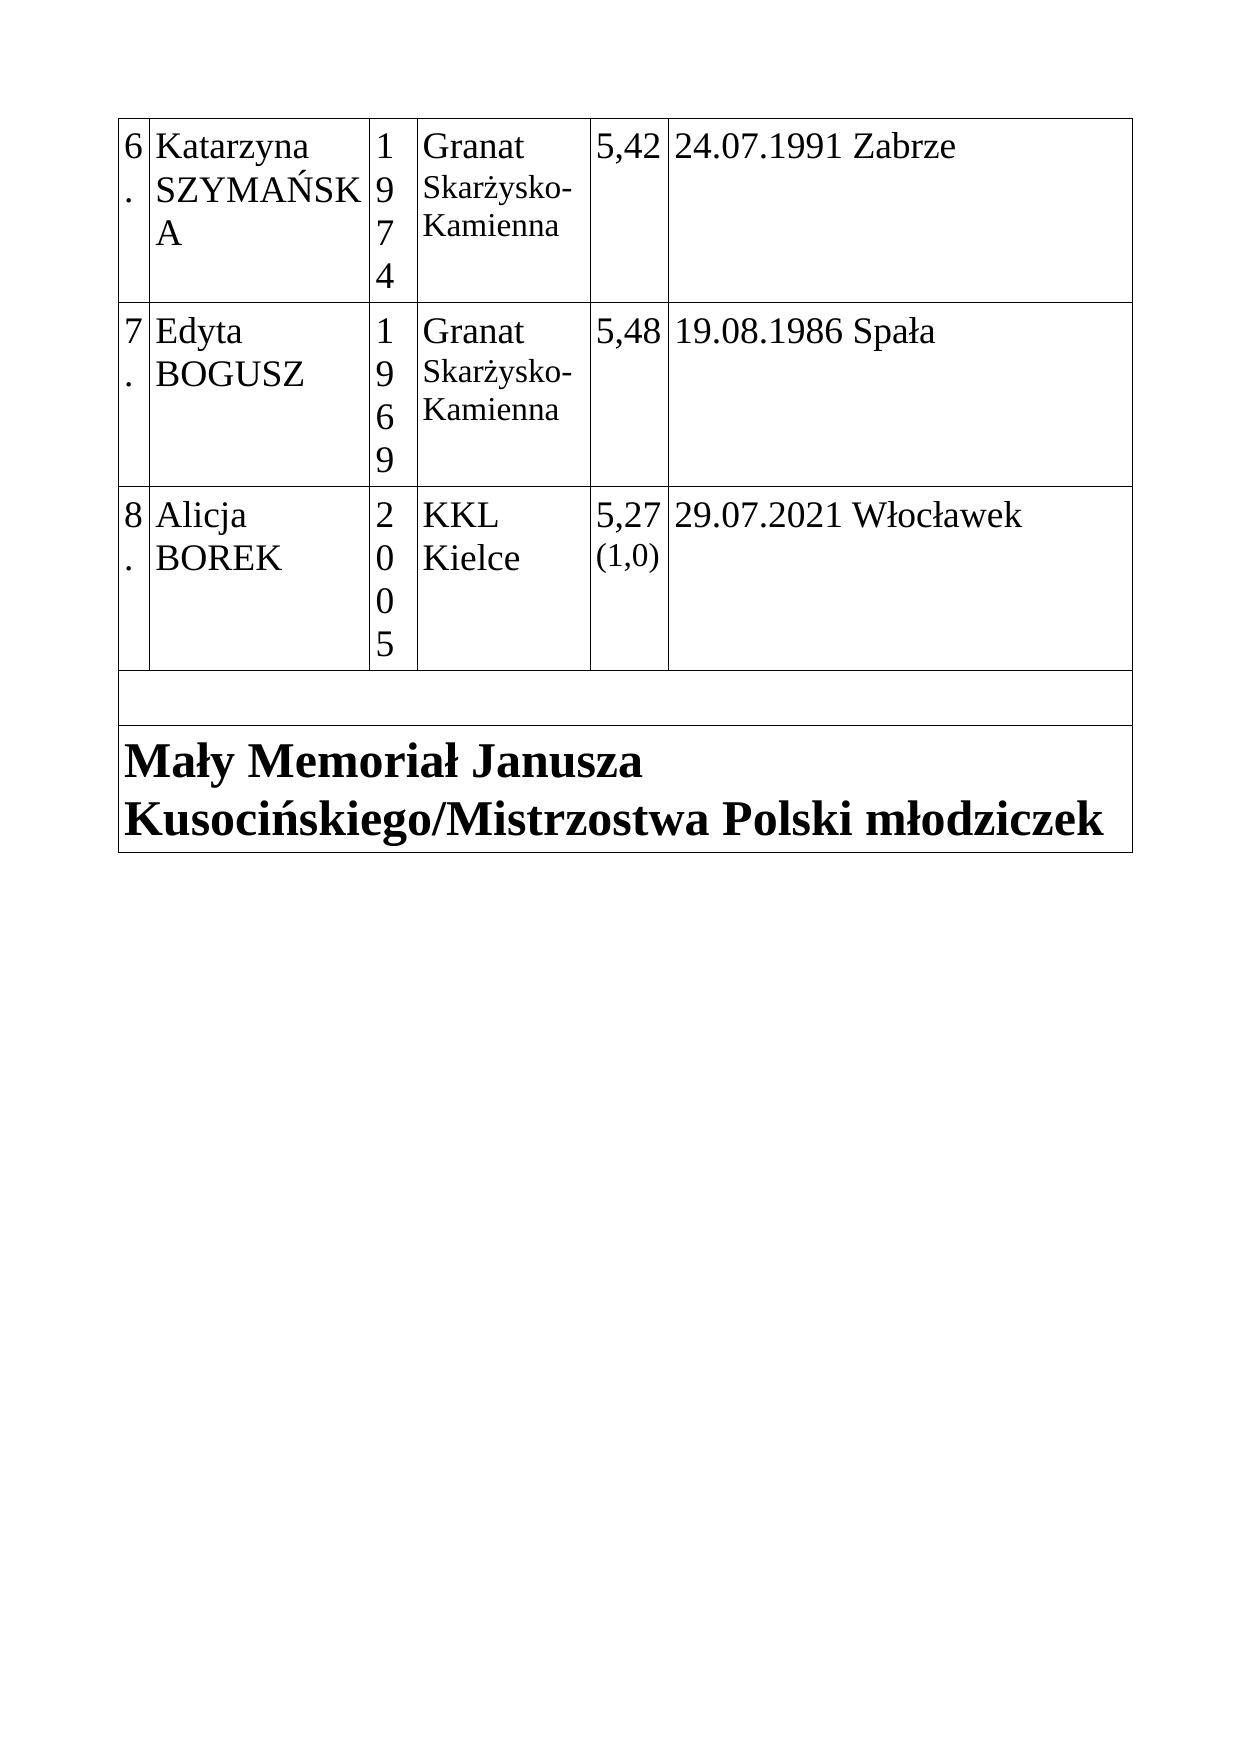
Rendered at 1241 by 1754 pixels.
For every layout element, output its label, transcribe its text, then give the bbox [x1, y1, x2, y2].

table_cell 19.08.1986 Spała [669, 303, 1132, 486]
table_cell Mały Memoriał Janusza Kusocińskiego/Mistrzostwa Polski młodziczek [119, 726, 1132, 852]
table_cell 24.07.1991 Zabrze [669, 119, 1132, 302]
table_cell Edyta BOGUSZ [150, 303, 369, 486]
table_cell Granat Skarżysko-Kamienna [418, 119, 590, 302]
table_cell 1969 [370, 303, 417, 486]
table_cell Alicja BOREK [150, 487, 369, 670]
table_cell [119, 671, 1132, 725]
table_cell 1974 [370, 119, 417, 302]
table_cell 8. [119, 487, 149, 670]
table_cell Granat Skarżysko-Kamienna [418, 303, 590, 486]
table_cell 5,27 (1,0) [591, 487, 668, 670]
table_cell KKL Kielce [418, 487, 590, 670]
table_cell 5,42 [591, 119, 668, 302]
table_cell 29.07.2021 Włocławek [669, 487, 1132, 670]
table_cell Katarzyna SZYMAŃSKA [150, 119, 369, 302]
table_cell 6. [119, 119, 149, 302]
table_cell 7. [119, 303, 149, 486]
table_cell 5,48 [591, 303, 668, 486]
table_cell 2005 [370, 487, 417, 670]
